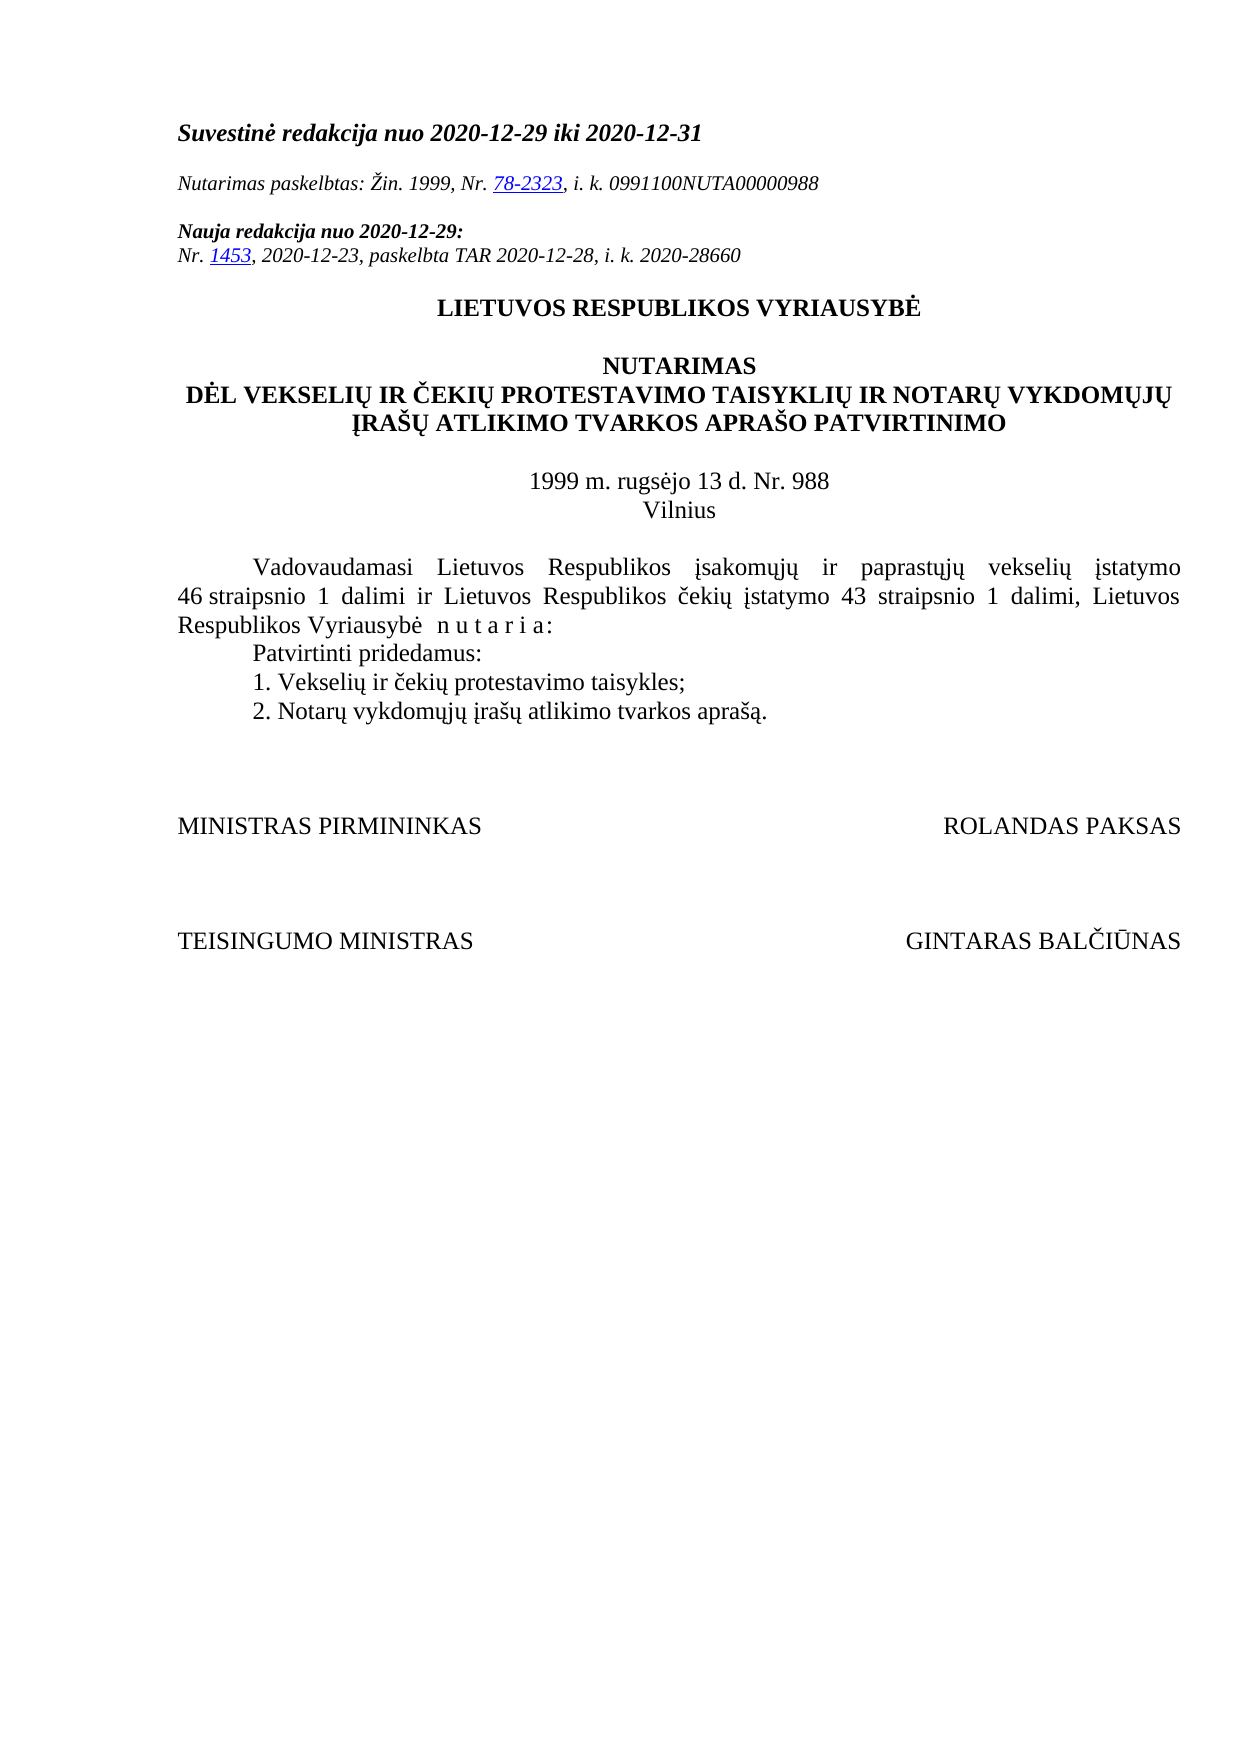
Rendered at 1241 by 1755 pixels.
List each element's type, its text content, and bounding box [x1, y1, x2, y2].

text 1999 m. rugsėjo 13 d. Nr. 988 [177, 466, 1181, 495]
text MINISTRAS PIRMININKAS ROLANDAS PAKSAS [177, 811, 1181, 840]
text Suvestinė redakcija nuo 2020-12-29 iki 2020-12-31 [177, 118, 1181, 147]
text DĖL VEKSELIŲ IR ČEKIŲ PROTESTAVIMO TAISYKLIŲ IR NOTARŲ VYKDOMŲJŲ ĮRAŠŲ ATLIKIMO TVARKOS APRAŠO PATVIRTINIMO [177, 380, 1181, 437]
text TEISINGUMO MINISTRAS GINTARAS BALČIŪNAS [177, 926, 1181, 955]
text 2. Notarų vykdomųjų įrašų atlikimo tvarkos aprašą. [177, 696, 1181, 725]
text Vilnius [177, 495, 1181, 523]
text 1. Vekselių ir čekių protestavimo taisykles; [177, 667, 1181, 696]
text Nr. 1453, 2020-12-23, paskelbta TAR 2020-12-28, i. k. 2020-28660 [177, 243, 1181, 267]
text NUTARIMAS [177, 351, 1181, 380]
text Nauja redakcija nuo 2020-12-29: [177, 219, 1181, 243]
text Vadovaudamasi Lietuvos Respublikos įsakomųjų ir paprastųjų vekselių įstatymo 46 straipsnio 1 dalimi ir Lietuvos Respublikos čekių įstatymo 43 straipsnio 1 dalimi, Lietuvos Respublikos Vyriausybė nutaria: [177, 552, 1181, 638]
text Nutarimas paskelbtas: Žin. 1999, Nr. 78-2323, i. k. 0991100NUTA00000988 [177, 171, 1181, 195]
text Patvirtinti pridedamus: [177, 638, 1181, 667]
text LIETUVOS RESPUBLIKOS VYRIAUSYBĖ [177, 293, 1181, 322]
